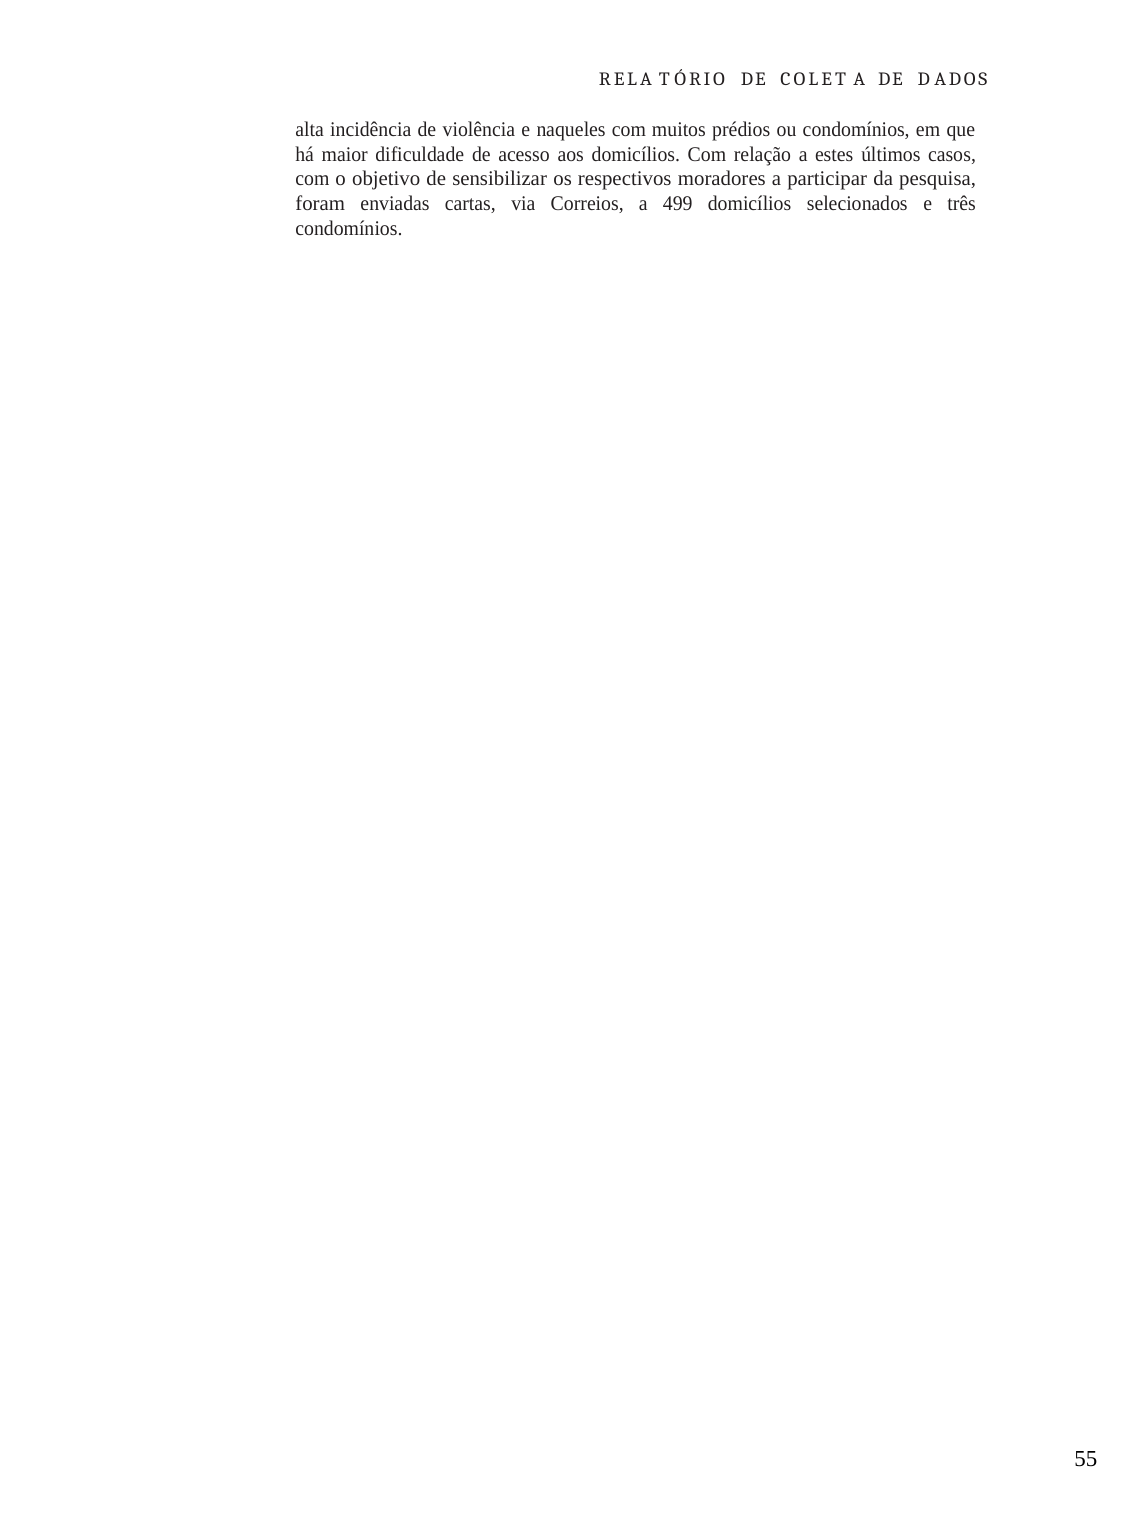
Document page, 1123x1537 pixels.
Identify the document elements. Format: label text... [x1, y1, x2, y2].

text alta incidência de violência e naqueles com muitos prédios ou condomínios, em que há maior dificuldade de acesso aos domicílios. Com relação a estes últimos casos, com o objetivo de sensibilizar os respectivos moradores a participar da pesquisa, foram enviadas cartas, via Correios, a 499 domicílios selecionados e três condomínios. [295, 117, 976, 240]
